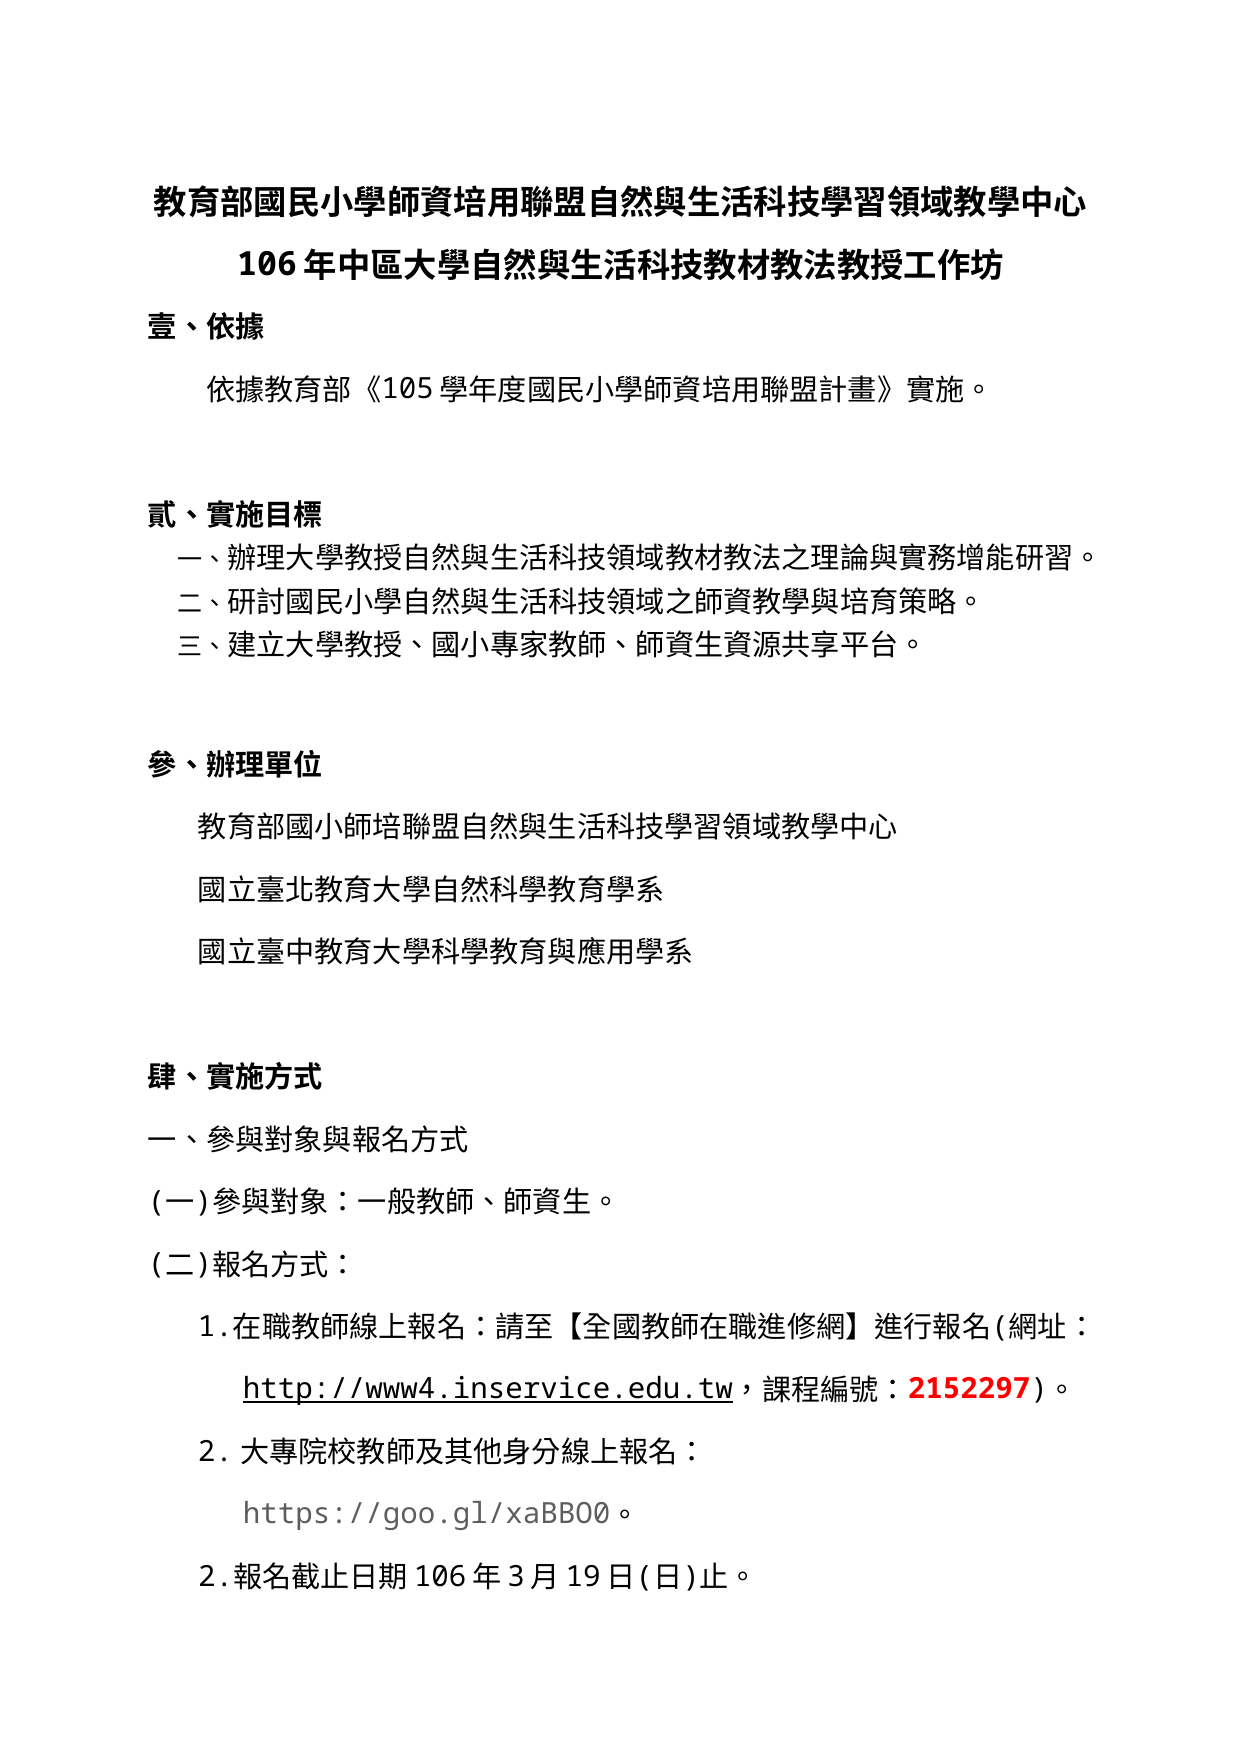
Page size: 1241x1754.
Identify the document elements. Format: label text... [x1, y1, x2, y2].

text 參、辦理單位 [148, 721, 1092, 783]
text 肆、實施方式 [148, 1033, 1092, 1096]
text 壹、依據 [148, 283, 1092, 346]
text (一)參與對象：一般教師、師資生。 [148, 1158, 1092, 1221]
list 辦理大學教授自然與生活科技領域教材教法之理論與實務增能研習。 [177, 533, 1092, 577]
text 國立臺北教育大學自然科學教育學系 [148, 846, 1092, 908]
text 2. 大專院校教師及其他身分線上報名：https://goo.gl/xaBBO0。 [198, 1408, 1092, 1533]
list 研討國民小學自然與生活科技領域之師資教學與培育策略。 [177, 577, 1092, 621]
text 依據教育部《105學年度國民小學師資培用聯盟計畫》實施。 [148, 346, 1092, 408]
list 建立大學教授、國小專家教師、師資生資源共享平台。 [177, 621, 1092, 664]
text 106年中區大學自然與生活科技教材教法教授工作坊 [148, 221, 1092, 283]
text 貳、實施目標 [148, 471, 1092, 533]
text (二)報名方式： [148, 1221, 1092, 1283]
text 一、參與對象與報名方式 [148, 1096, 1092, 1158]
text 2.報名截止日期106年3月19日(日)止。 [148, 1533, 1092, 1596]
text 教育部國民小學師資培用聯盟自然與生活科技學習領域教學中心 [148, 158, 1092, 221]
text 1.在職教師線上報名：請至【全國教師在職進修網】進行報名(網址：http://www4.inservice.edu.tw，課程編號：2152297)。 [198, 1283, 1092, 1408]
text 國立臺中教育大學科學教育與應用學系 [148, 908, 1092, 971]
text 教育部國小師培聯盟自然與生活科技學習領域教學中心 [148, 783, 1092, 846]
